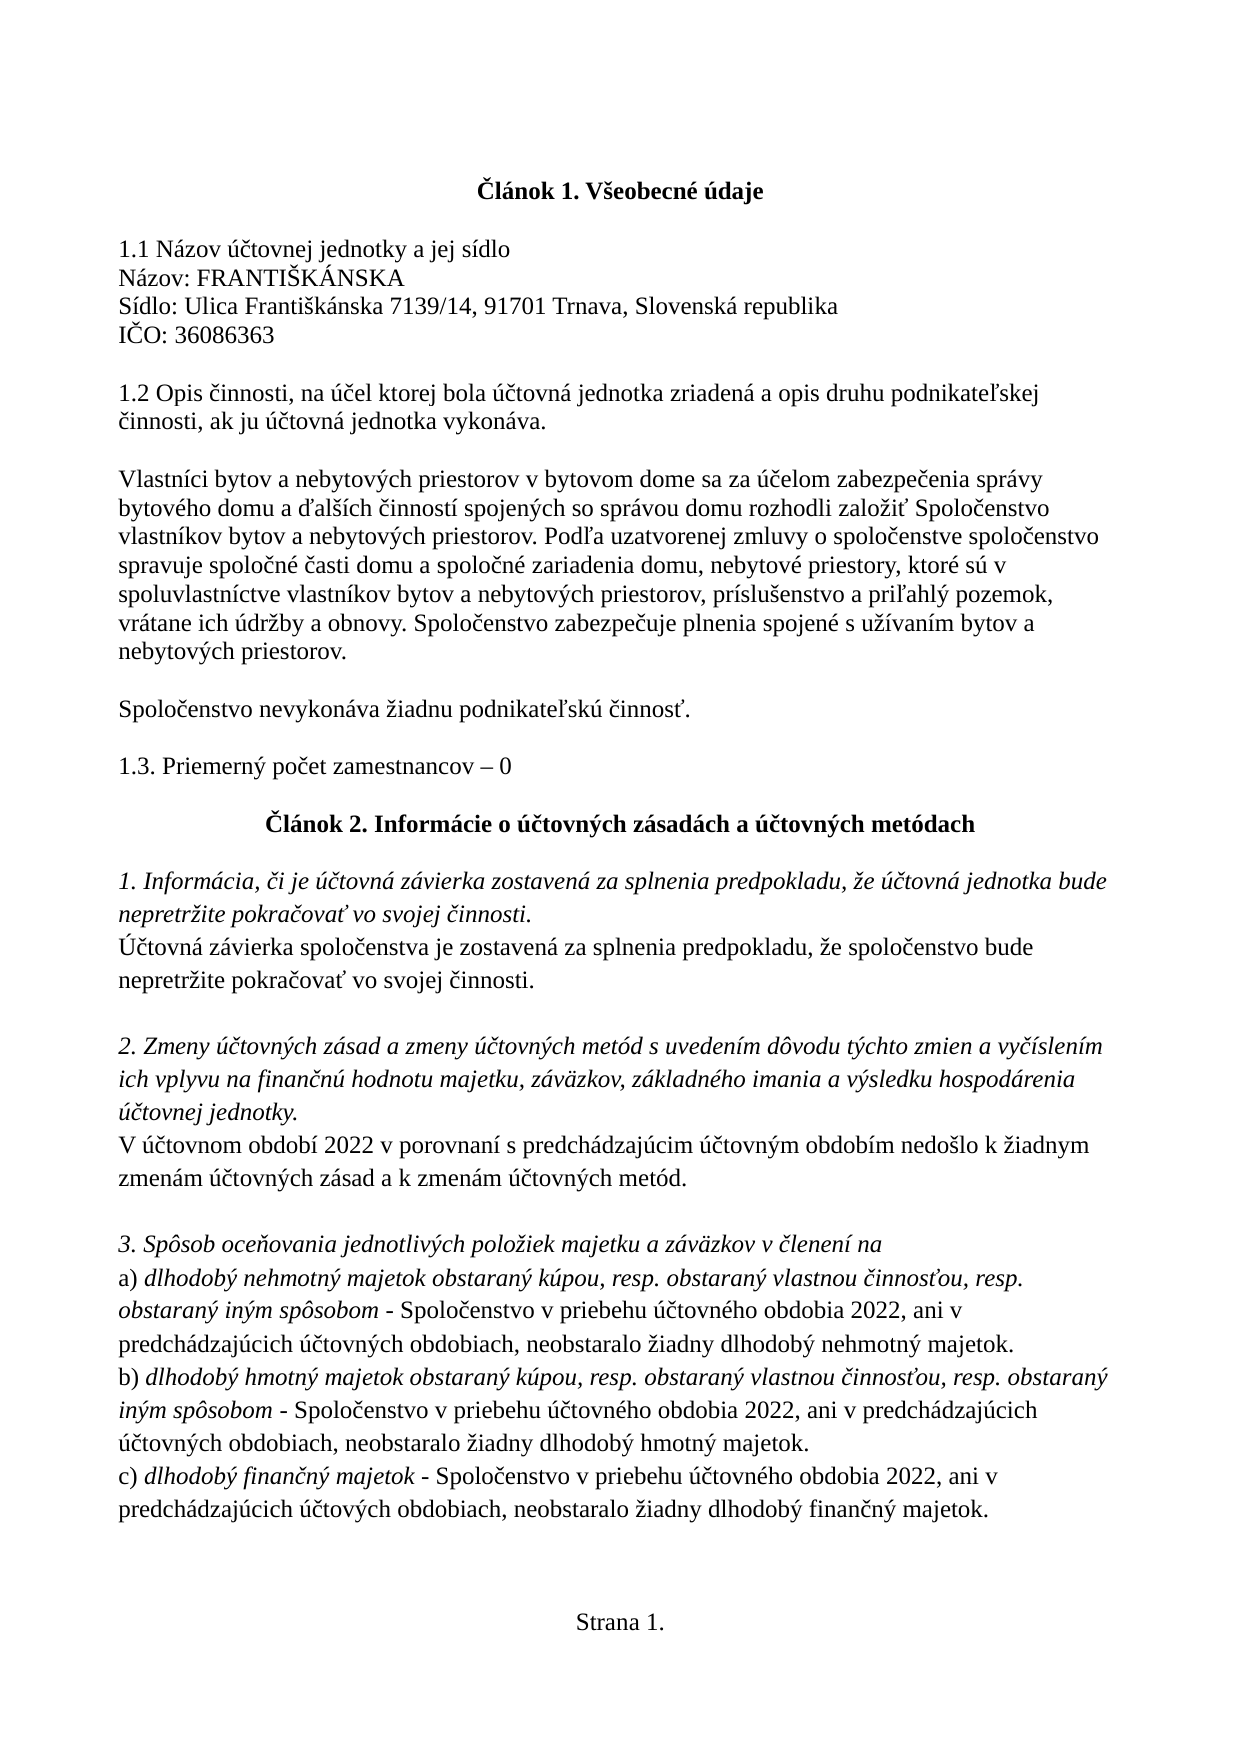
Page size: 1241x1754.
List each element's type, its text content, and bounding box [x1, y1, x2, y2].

text c) dlhodobý finančný majetok - Spoločenstvo v priebehu účtovného obdobia 2022, ani v predchádzajúcich účtových obdobiach, neobstaralo žiadny dlhodobý finančný majetok. [118, 1461, 1122, 1522]
text Účtovná závierka spoločenstva je zostavená za splnenia predpokladu, že spoločenstvo bude nepretržite pokračovať vo svojej činnosti. [118, 932, 1122, 994]
text Článok 1. Všeobecné údaje [118, 176, 1122, 205]
text b) dlhodobý hmotný majetok obstaraný kúpou, resp. obstaraný vlastnou činnosťou, resp. obstaraný iným spôsobom - Spoločenstvo v priebehu účtovného obdobia 2022, ani v predchádzajúcich účtovných obdobiach, neobstaralo žiadny dlhodobý hmotný majetok. [118, 1362, 1122, 1456]
text 2. Zmeny účtovných zásad a zmeny účtovných metód s uvedením dôvodu týchto zmien a vyčíslením ich vplyvu na finančnú hodnotu majetku, záväzkov, základného imania a výsledku hospodárenia účtovnej jednotky. [118, 1031, 1122, 1126]
text 1.3. Priemerný počet zamestnancov – 0 [118, 751, 1122, 780]
text V účtovnom období 2022 v porovnaní s predchádzajúcim účtovným obdobím nedošlo k žiadnym zmenám účtovných zásad a k zmenám účtovných metód. [118, 1131, 1122, 1192]
text Článok 2. Informácie o účtovných zásadách a účtovných metódach [118, 809, 1122, 838]
text 3. Spôsob oceňovania jednotlivých položiek majetku a záväzkov v členení na [118, 1229, 1122, 1258]
text Sídlo: Ulica Františkánska 7139/14, 91701 Trnava, Slovenská republika [118, 291, 1122, 320]
text Vlastníci bytov a nebytových priestorov v bytovom dome sa za účelom zabezpečenia správy bytového domu a ďalších činností spojených so správou domu rozhodli založiť Spoločenstvo vlastníkov bytov a nebytových priestorov. Podľa uzatvorenej zmluvy o spoločenstve spoločenstvo spravuje spoločné časti domu a spoločné zariadenia domu, nebytové priestory, ktoré sú v spoluvlastníctve vlastníkov bytov a nebytových priestorov, príslušenstvo a priľahlý pozemok, vrátane ich údržby a obnovy. Spoločenstvo zabezpečuje plnenia spojené s užívaním bytov a nebytových priestorov. [118, 464, 1122, 665]
text a) dlhodobý nehmotný majetok obstaraný kúpou, resp. obstaraný vlastnou činnosťou, resp. obstaraný iným spôsobom - Spoločenstvo v priebehu účtovného obdobia 2022, ani v predchádzajúcich účtovných obdobiach, neobstaralo žiadny dlhodobý nehmotný majetok. [118, 1263, 1122, 1357]
text 1.2 Opis činnosti, na účel ktorej bola účtovná jednotka zriadená a opis druhu podnikateľskej činnosti, ak ju účtovná jednotka vykonáva. [118, 378, 1122, 435]
text Názov: FRANTIŠKÁNSKA [118, 263, 1122, 291]
text 1.1 Názov účtovnej jednotky a jej sídlo [118, 234, 1122, 263]
text IČO: 36086363 [118, 320, 1122, 349]
text 1. Informácia, či je účtovná závierka zostavená za splnenia predpokladu, že účtovná jednotka bude nepretržite pokračovať vo svojej činnosti. [118, 866, 1122, 928]
text Spoločenstvo nevykonáva žiadnu podnikateľskú činnosť. [118, 694, 1122, 723]
